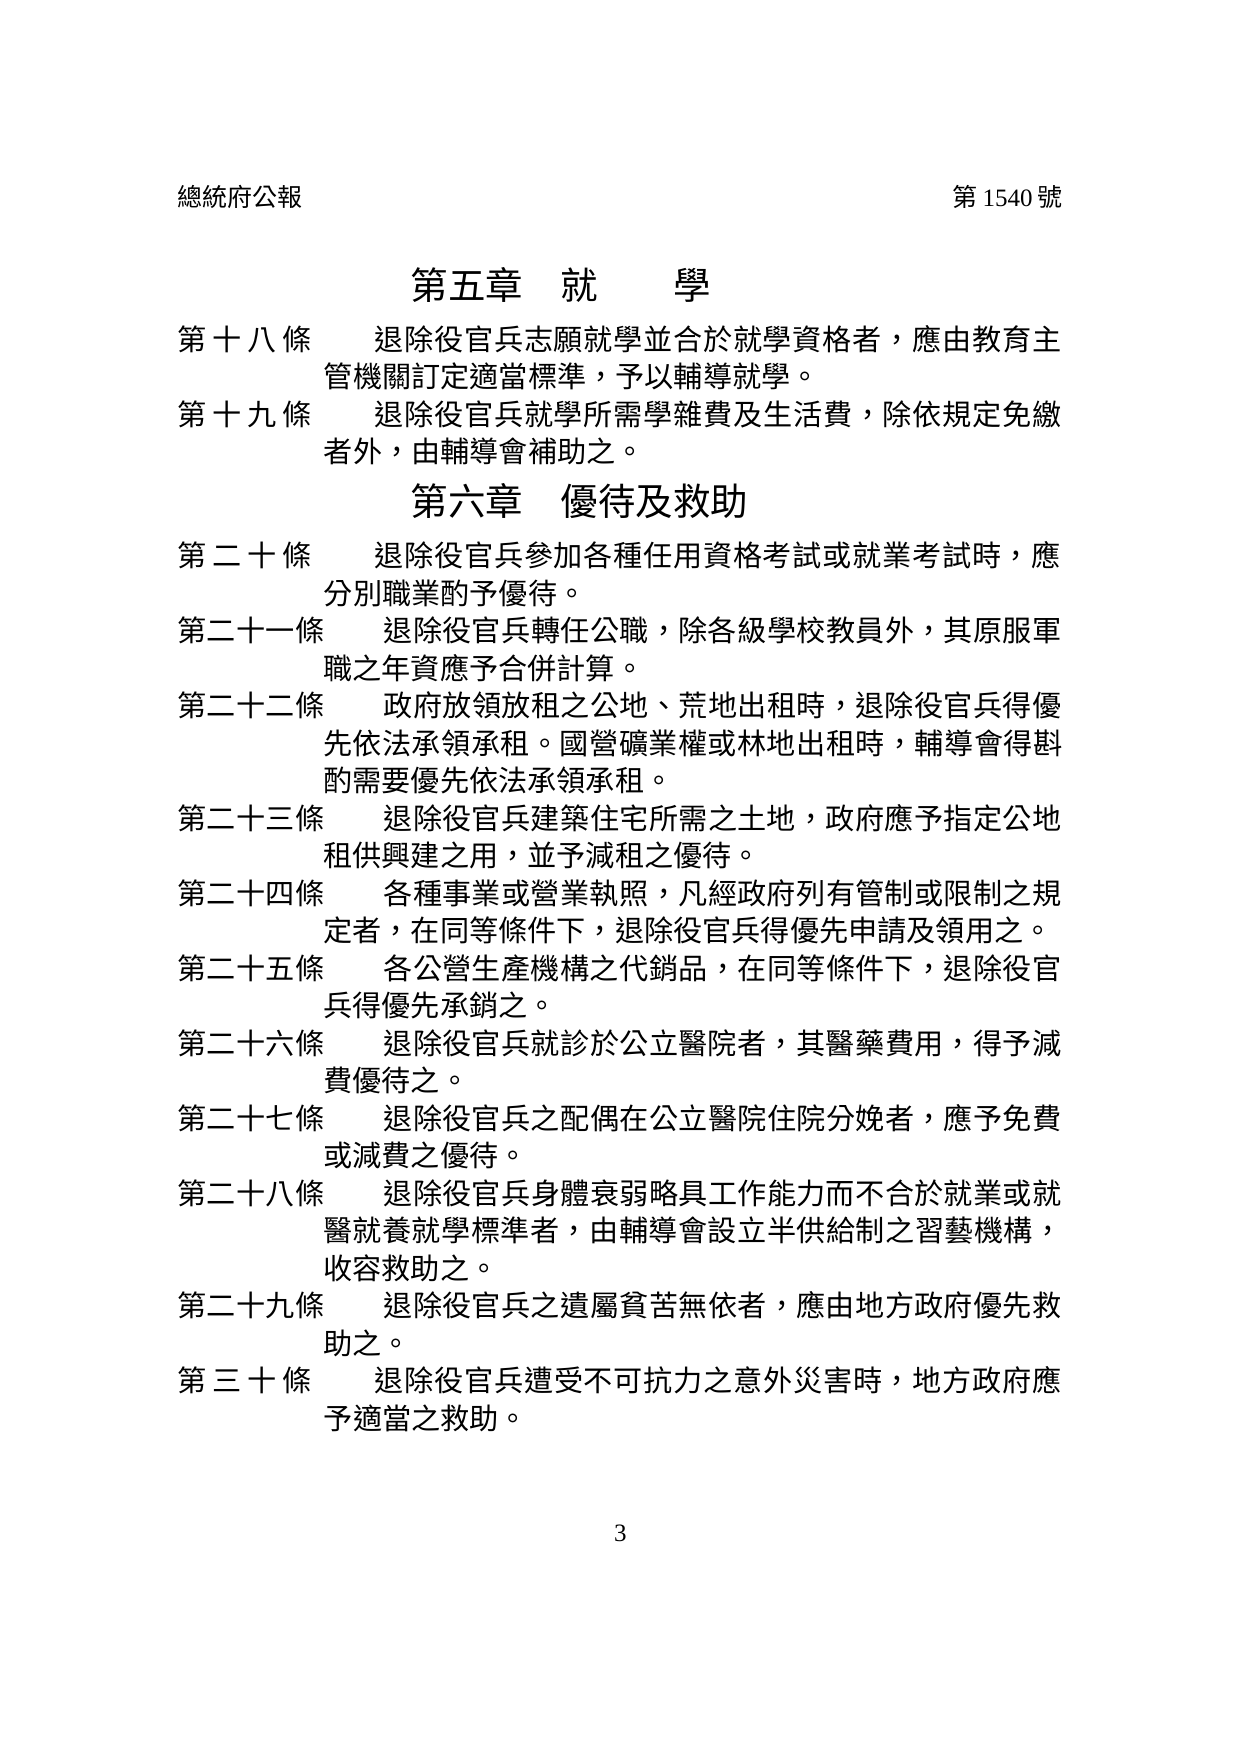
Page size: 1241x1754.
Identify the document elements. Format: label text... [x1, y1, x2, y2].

text 第二十九條 退除役官兵之遺屬貧苦無依者，應由地方政府優先救助之。 [177, 1287, 1063, 1362]
text 第三十條 退除役官兵遭受不可抗力之意外災害時，地方政府應予適當之救助。 [177, 1362, 1063, 1437]
text 第二十八條 退除役官兵身體衰弱略具工作能力而不合於就業或就醫就養就學標準者，由輔導會設立半供給制之習藝機構，收容救助之。 [177, 1174, 1063, 1287]
text 第二十二條 政府放領放租之公地、荒地出租時，退除役官兵得優先依法承領承租。國營礦業權或林地出租時，輔導會得斟酌需要優先依法承領承租。 [177, 687, 1063, 799]
text 第十八條 退除役官兵志願就學並合於就學資格者，應由教育主管機關訂定適當標準，予以輔導就學。 [177, 320, 1063, 395]
text 第十九條 退除役官兵就學所需學雜費及生活費，除依規定免繳者外，由輔導會補助之。 [177, 395, 1063, 470]
text 第二十四條 各種事業或營業執照，凡經政府列有管制或限制之規定者，在同等條件下，退除役官兵得優先申請及領用之。 [177, 874, 1063, 949]
text 第二十五條 各公營生產機構之代銷品，在同等條件下，退除役官兵得優先承銷之。 [177, 949, 1063, 1024]
text 第二十三條 退除役官兵建築住宅所需之土地，政府應予指定公地租供興建之用，並予減租之優待。 [177, 799, 1063, 874]
text 第五章 就 學 [411, 266, 1063, 307]
text 第二十條 退除役官兵參加各種任用資格考試或就業考試時，應分別職業酌予優待。 [177, 537, 1063, 612]
text 第二十一條 退除役官兵轉任公職，除各級學校教員外，其原服軍職之年資應予合併計算。 [177, 612, 1063, 687]
text 第六章 優待及救助 [411, 482, 1063, 524]
text 第二十六條 退除役官兵就診於公立醫院者，其醫藥費用，得予減費優待之。 [177, 1024, 1063, 1099]
text 第二十七條 退除役官兵之配偶在公立醫院住院分娩者，應予免費或減費之優待。 [177, 1099, 1063, 1174]
